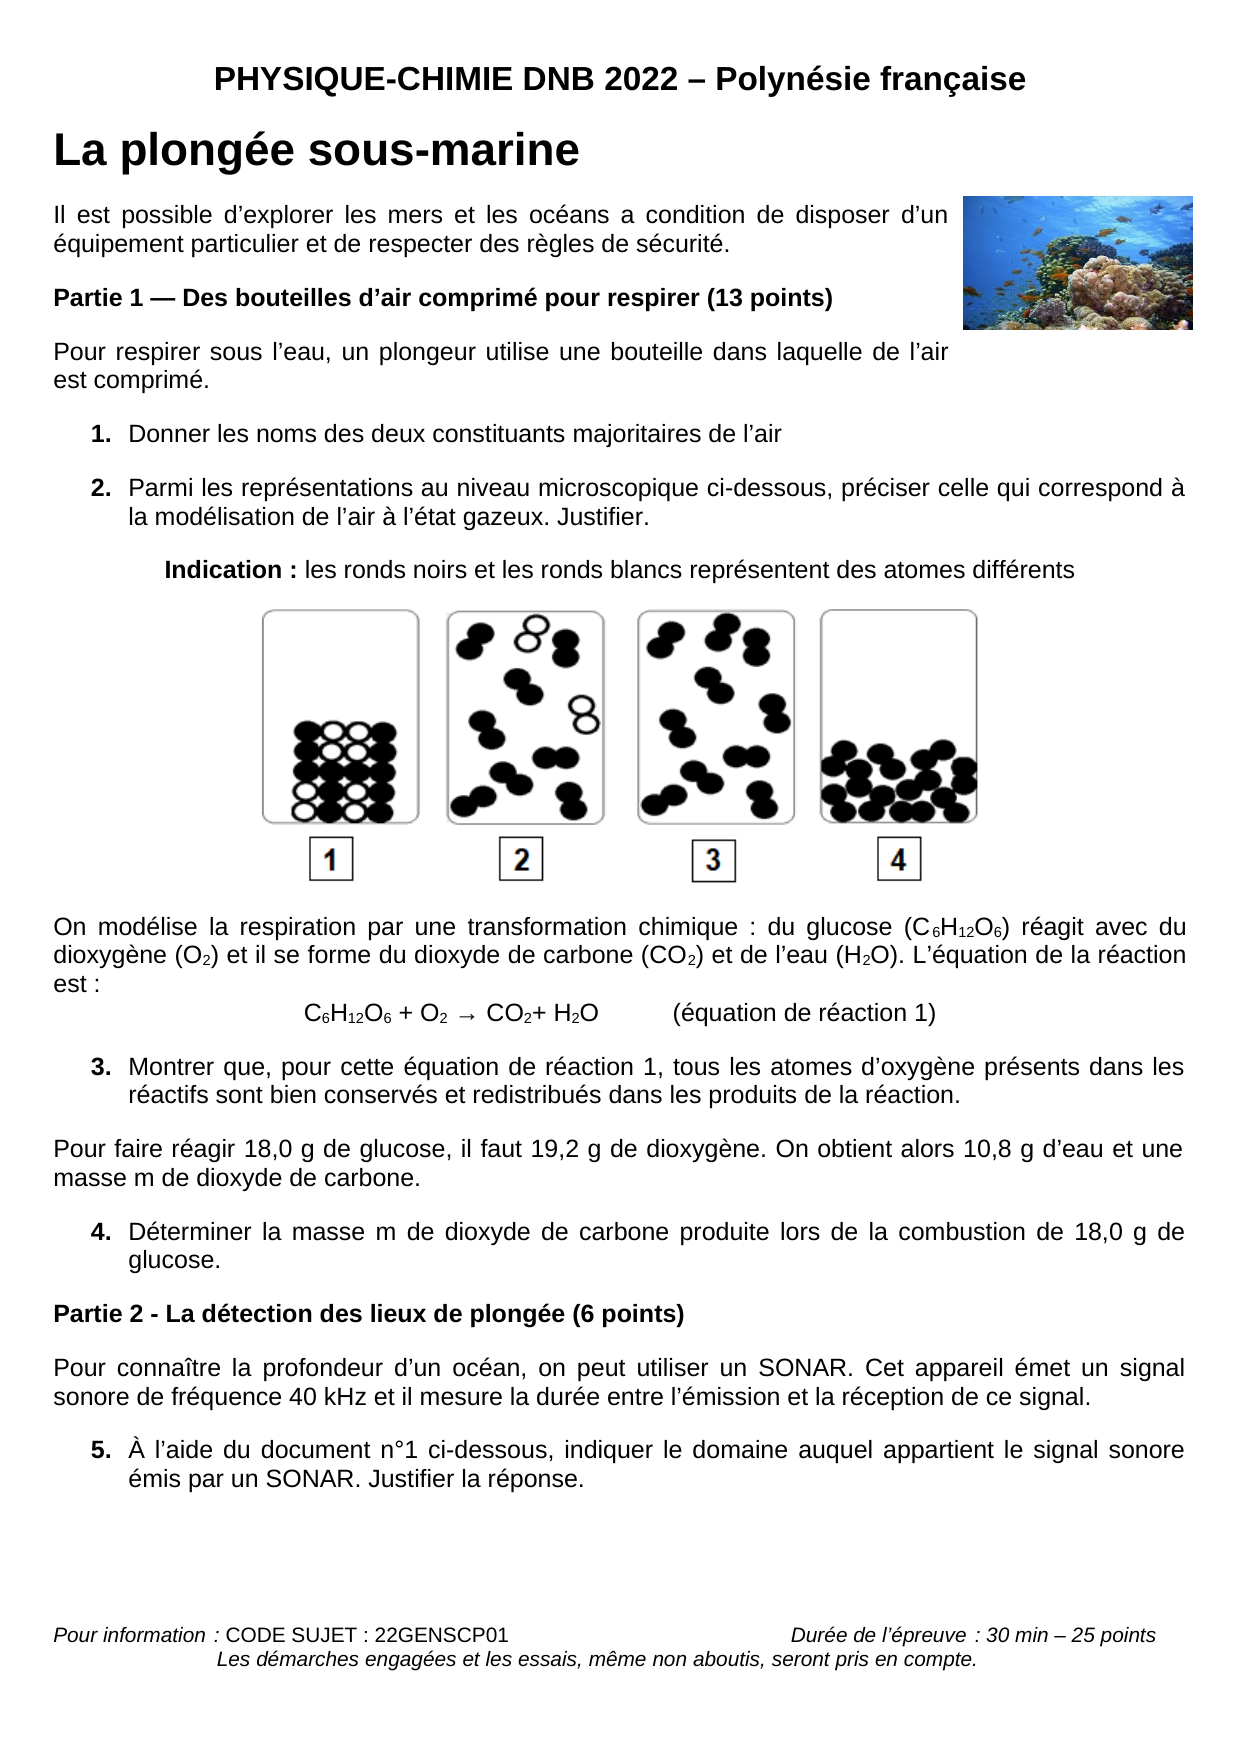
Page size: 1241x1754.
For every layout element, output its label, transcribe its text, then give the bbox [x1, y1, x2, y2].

text C6H12O6 + O2 → CO2+ H2O (équation de réaction 1) [53, 998, 1187, 1027]
text Il est possible d’explorer les mers et les océans a condition de disposer d’un équipement particulier et de respecter des règles de sécurité. [53, 200, 950, 258]
list Donner les noms des deux constituants majoritaires de l’air [91, 419, 1187, 448]
text Pour respirer sous l’eau, un plongeur utilise une bouteille dans laquelle de l’air est comprimé. [53, 336, 1187, 394]
text Partie 2 - La détection des lieux de plongée (6 points) [53, 1299, 1187, 1328]
list Parmi les représentations au niveau microscopique ci-dessous, préciser celle qui correspond à la modélisation de l’air à l’état gazeux. Justifier. [91, 473, 1187, 530]
text La plongée sous-marine [53, 122, 1187, 175]
picture [258, 608, 982, 887]
text Pour faire réagir 18,0 g de glucose, il faut 19,2 g de dioxygène. On obtient alors 10,8 g d’eau et une masse m de dioxyde de carbone. [53, 1134, 1187, 1192]
text On modélise la respiration par une transformation chimique : du glucose (C6H12O6) réagit avec du dioxygène (O2) et il se forme du dioxyde de carbone (CO2) et de l’eau (H2O). L’équation de la réaction est : [53, 912, 1187, 998]
text Indication : les ronds noirs et les ronds blancs représentent des atomes différents [53, 555, 1187, 584]
list À l’aide du document n°1 ci-dessous, indiquer le domaine auquel appartient le signal sonore émis par un SONAR. Justifier la réponse. [91, 1435, 1187, 1493]
list Déterminer la masse m de dioxyde de carbone produite lors de la combustion de 18,0 g de glucose. [91, 1217, 1187, 1274]
text Partie 1 — Des bouteilles d’air comprimé pour respirer (13 points) [53, 283, 950, 311]
text Pour connaître la profondeur d’un océan, on peut utiliser un SONAR. Cet appareil émet un signal sonore de fréquence 40 kHz et il mesure la durée entre l’émission et la réception de ce signal. [53, 1353, 1187, 1410]
list Montrer que, pour cette équation de réaction 1, tous les atomes d’oxygène présents dans les réactifs sont bien conservés et redistribués dans les produits de la réaction. [91, 1052, 1187, 1109]
picture [963, 196, 1193, 330]
